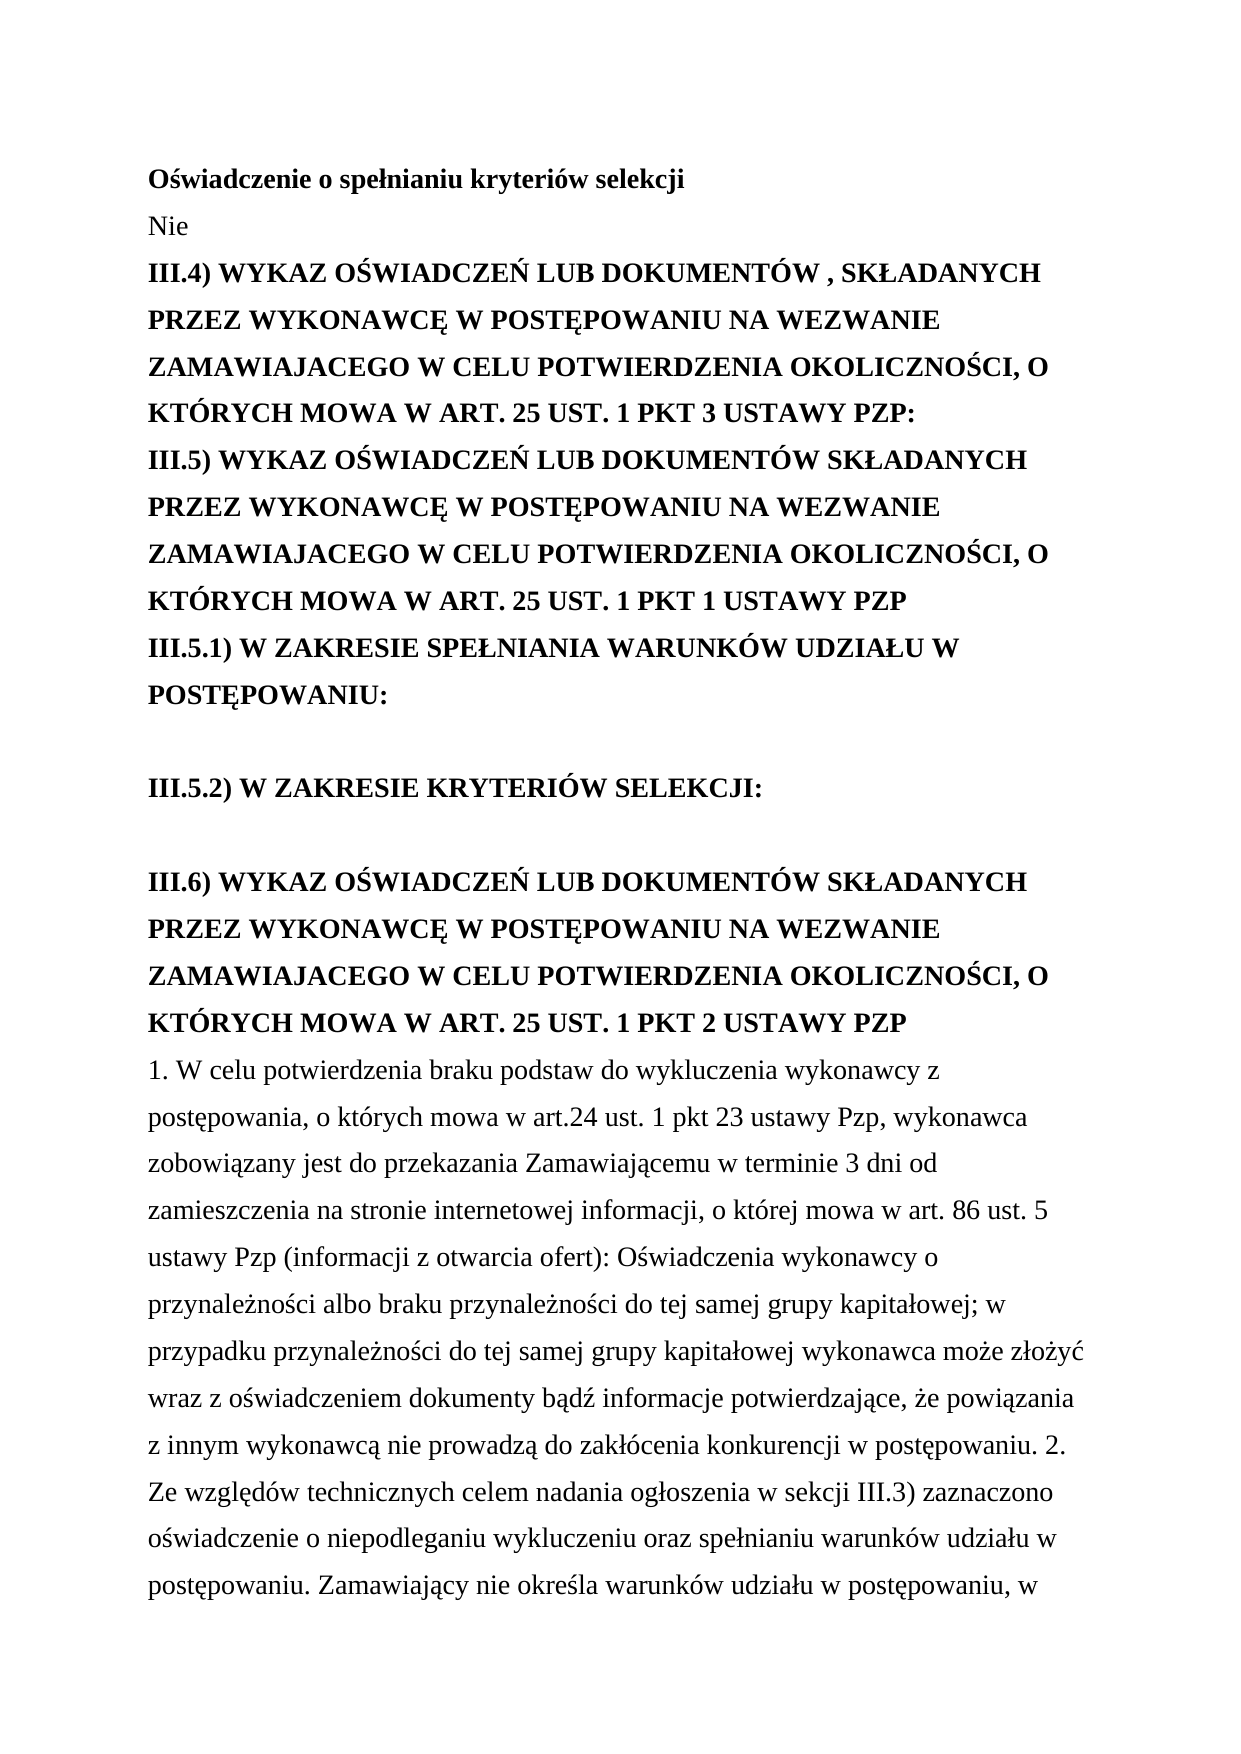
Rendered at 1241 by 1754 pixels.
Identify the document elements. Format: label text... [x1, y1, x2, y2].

text III.6) WYKAZ OŚWIADCZEŃ LUB DOKUMENTÓW SKŁADANYCH PRZEZ WYKONAWCĘ W POSTĘPOWANIU NA WEZWANIE ZAMAWIAJACEGO W CELU POTWIERDZENIA OKOLICZNOŚCI, O KTÓRYCH MOWA W ART. 25 UST. 1 PKT 2 USTAWY PZP [148, 851, 1093, 1038]
text III.4) WYKAZ OŚWIADCZEŃ LUB DOKUMENTÓW , SKŁADANYCH PRZEZ WYKONAWCĘ W POSTĘPOWANIU NA WEZWANIE ZAMAWIAJACEGO W CELU POTWIERDZENIA OKOLICZNOŚCI, O KTÓRYCH MOWA W ART. 25 UST. 1 PKT 3 USTAWY PZP: [148, 241, 1093, 429]
text III.5.1) W ZAKRESIE SPEŁNIANIA WARUNKÓW UDZIAŁU W POSTĘPOWANIU: III.5.2) W ZAKRESIE KRYTERIÓW SELEKCJI: [148, 616, 1093, 851]
text III.5) WYKAZ OŚWIADCZEŃ LUB DOKUMENTÓW SKŁADANYCH PRZEZ WYKONAWCĘ W POSTĘPOWANIU NA WEZWANIE ZAMAWIAJACEGO W CELU POTWIERDZENIA OKOLICZNOŚCI, O KTÓRYCH MOWA W ART. 25 UST. 1 PKT 1 USTAWY PZP [148, 429, 1093, 616]
text 1. W celu potwierdzenia braku podstaw do wykluczenia wykonawcy z postępowania, o których mowa w art.24 ust. 1 pkt 23 ustawy Pzp, wykonawca zobowiązany jest do przekazania Zamawiającemu w terminie 3 dni od zamieszczenia na stronie internetowej informacji, o której mowa w art. 86 ust. 5 ustawy Pzp (informacji z otwarcia ofert): Oświadczenia wykonawcy o przynależności albo braku przynależności do tej samej grupy kapitałowej; w przypadku przynależności do tej samej grupy kapitałowej wykonawca może złożyć wraz z oświadczeniem dokumenty bądź informacje potwierdzające, że powiązania z innym wykonawcą nie prowadzą do zakłócenia konkurencji w postępowaniu. 2. Ze względów technicznych celem nadania ogłoszenia w sekcji III.3) zaznaczono oświadczenie o niepodleganiu wykluczeniu oraz spełnianiu warunków udziału w postępowaniu. Zamawiający nie określa warunków udziału w postępowaniu, w [148, 1038, 1093, 1601]
text Oświadczenie o spełnianiu kryteriów selekcji Nie [148, 148, 1093, 241]
